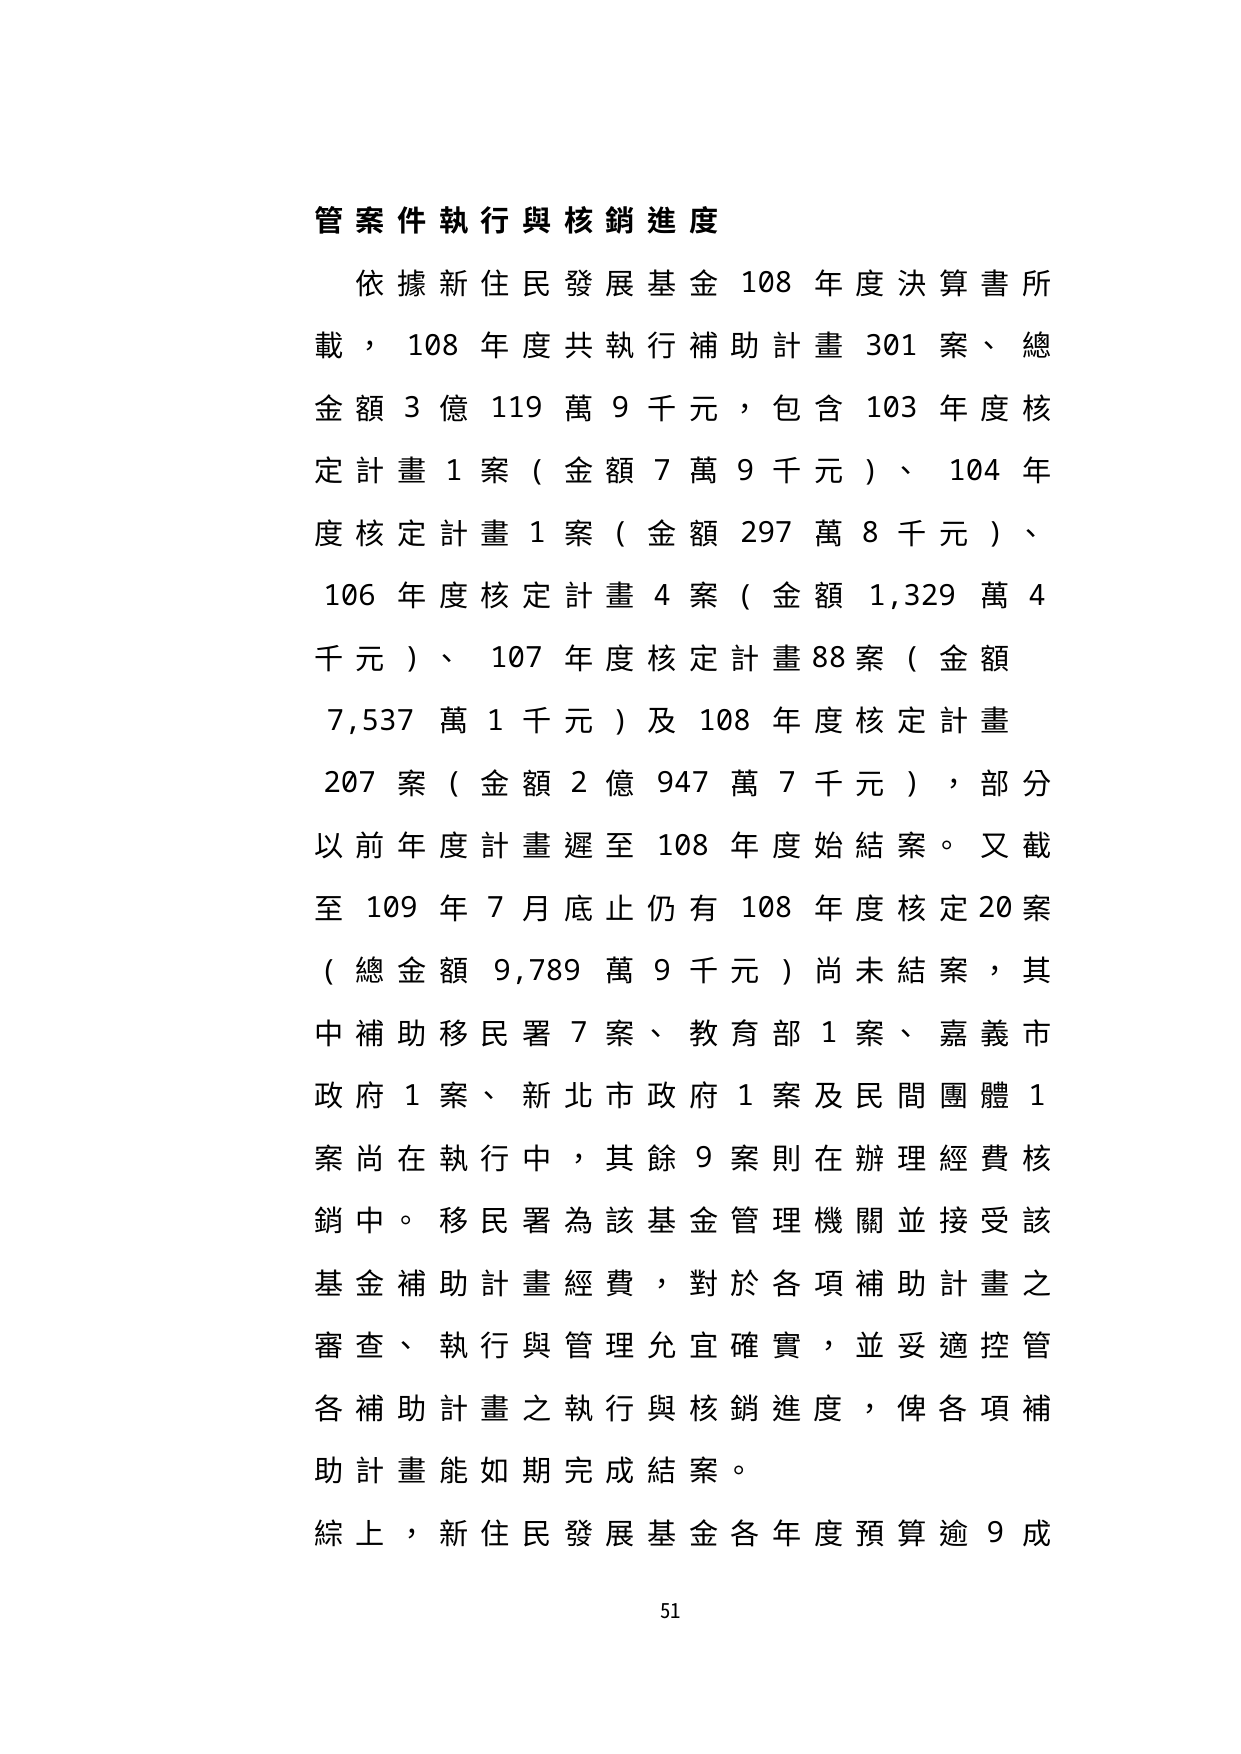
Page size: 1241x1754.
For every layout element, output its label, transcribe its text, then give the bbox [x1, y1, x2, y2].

text 管案件執行與核銷進度 [242, 177, 1058, 240]
text 依據新住民發展基金108年度決算書所載，108年度共執行補助計畫301案、總金額3億119萬9千元，包含103年度核定計畫1案(金額7萬9千元)、104年度核定計畫1案(金額297萬8千元)、106年度核定計畫4案(金額1,329萬4千元)、107年度核定計畫88案(金額7,537萬1千元)及108年度核定計畫207案(金額2億947萬7千元)，部分以前年度計畫遲至108年度始結案。又截至109年7月底止仍有108年度核定20案(總金額9,789萬9千元)尚未結案，其中補助移民署7案、教育部1案、嘉義市政府1案、新北市政府1案及民間團體1案尚在執行中，其餘9案則在辦理經費核銷中。移民署為該基金管理機關並接受該基金補助計畫經費，對於各項補助計畫之審查、執行與管理允宜確實，並妥適控管各補助計畫之執行與核銷進度，俾各項補助計畫能如期完成結案。 [271, 240, 1058, 1490]
text 綜上，新住民發展基金各年度預算逾9成 [242, 1490, 1058, 1552]
